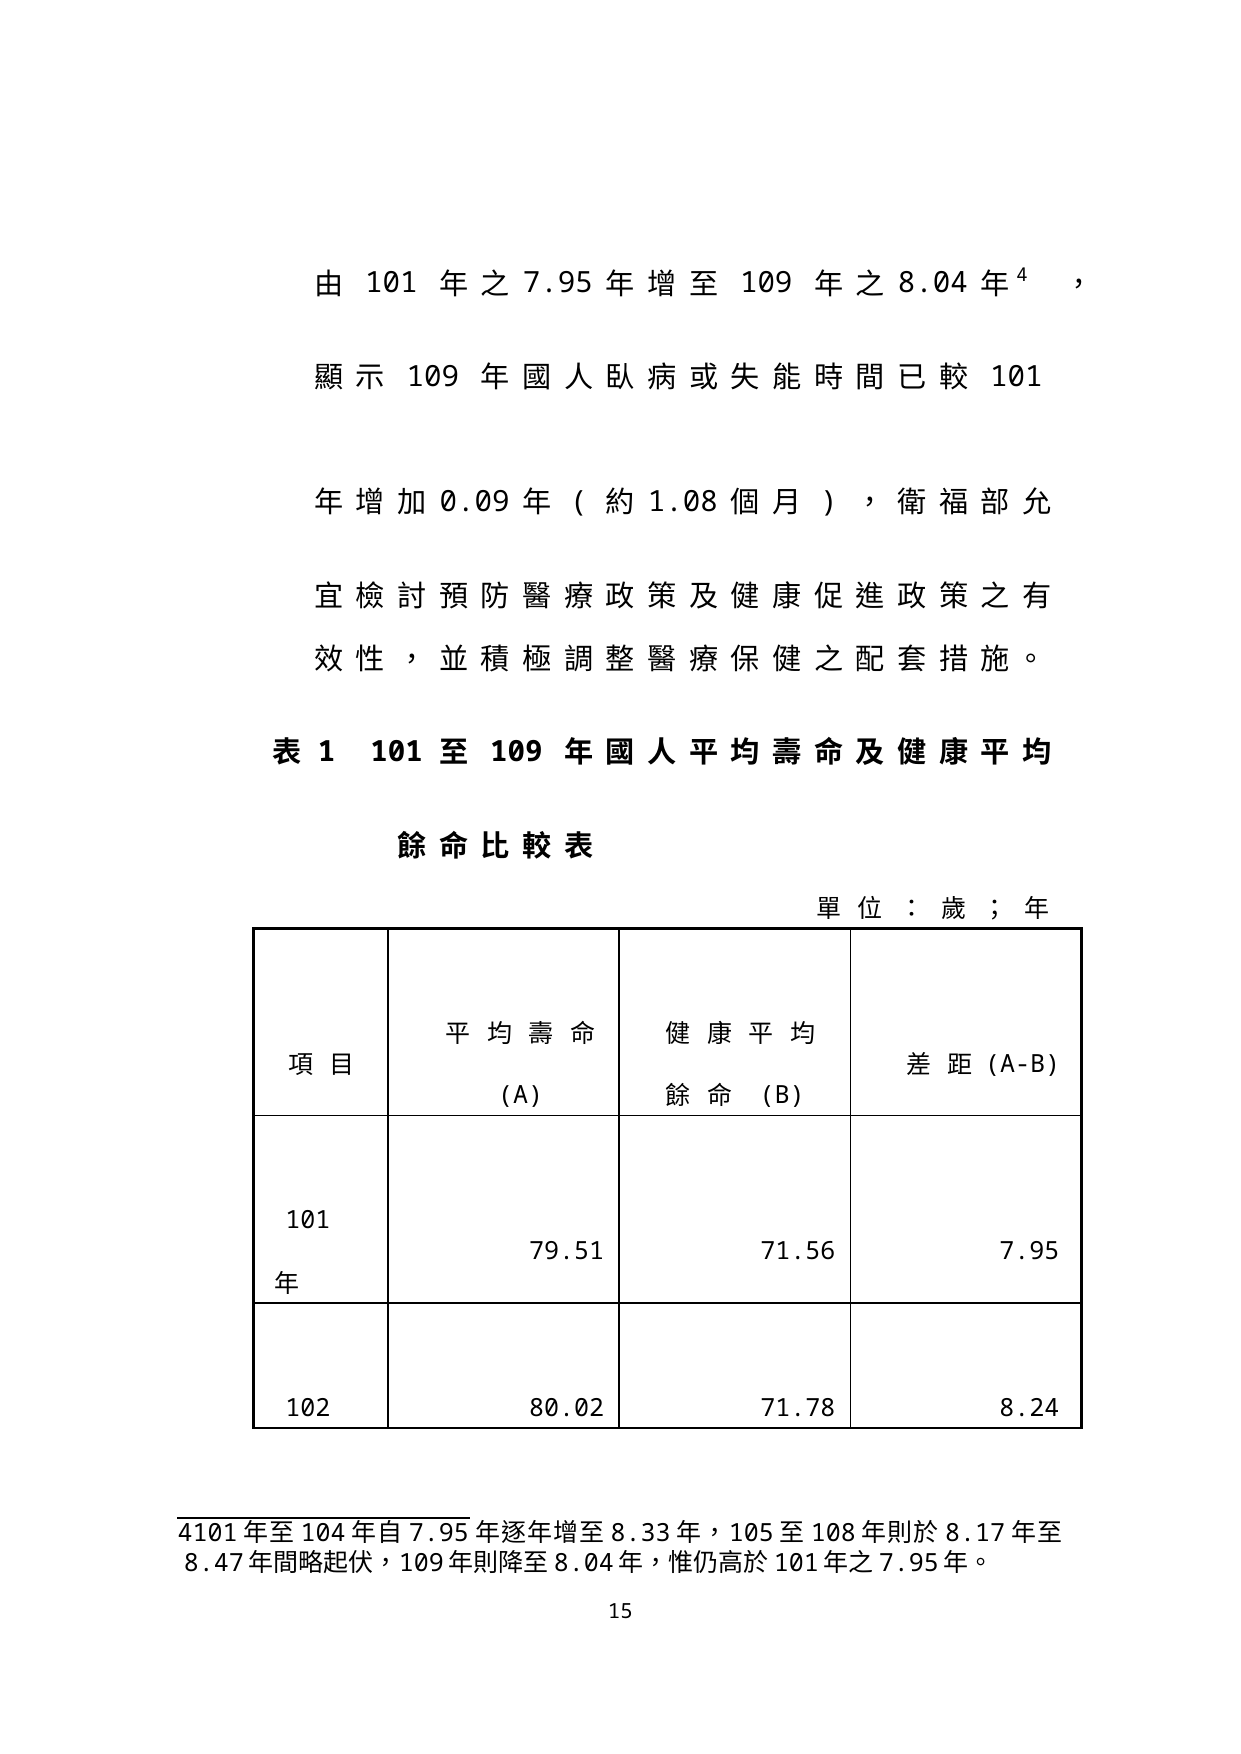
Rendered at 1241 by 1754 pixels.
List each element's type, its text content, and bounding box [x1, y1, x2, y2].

table_cell 101年 [255, 1116, 387, 1302]
table_cell 71.56 [620, 1116, 850, 1302]
table_cell 80.02 [389, 1304, 618, 1427]
table_header 項目 [255, 930, 387, 1115]
text 單位：歲；年 [183, 865, 1058, 927]
text 表1 101至109年國人平均壽命及健康平均餘命比較表 [240, 677, 1058, 865]
table_cell 8.24 [851, 1304, 1080, 1427]
table_cell 7.95 [851, 1116, 1080, 1302]
table_cell 102 [255, 1304, 387, 1427]
table_cell 71.78 [620, 1304, 850, 1427]
text 近年國人平均壽命雖自101年度 79.51歲概增至109年度之81.32歲，同期間健康平均餘命亦由71.56歲提高至73.28歲(詳表1)，惟不健康存活時間已由101年之7.95年增至109年之8.04年，顯示109年國人臥病或失能時間已較101年增加0.09年(約1.08個月)，衛福部允宜檢討預防醫療政策及健康促進政策之有效性，並積極調整醫療保健之配套措施。 [271, 177, 1058, 677]
table_header 差距(A-B) [851, 930, 1080, 1115]
table_cell 79.51 [389, 1116, 618, 1302]
table_header 平均壽命(A) [389, 930, 618, 1115]
text 101年至104年自7.95年逐年增至8.33年，105至108年則於8.17年至8.47年間略起伏，109年則降至8.04年，惟仍高於101年之7.95年。 [177, 1518, 1063, 1577]
table_header 健康平均餘命(B) [620, 930, 850, 1115]
